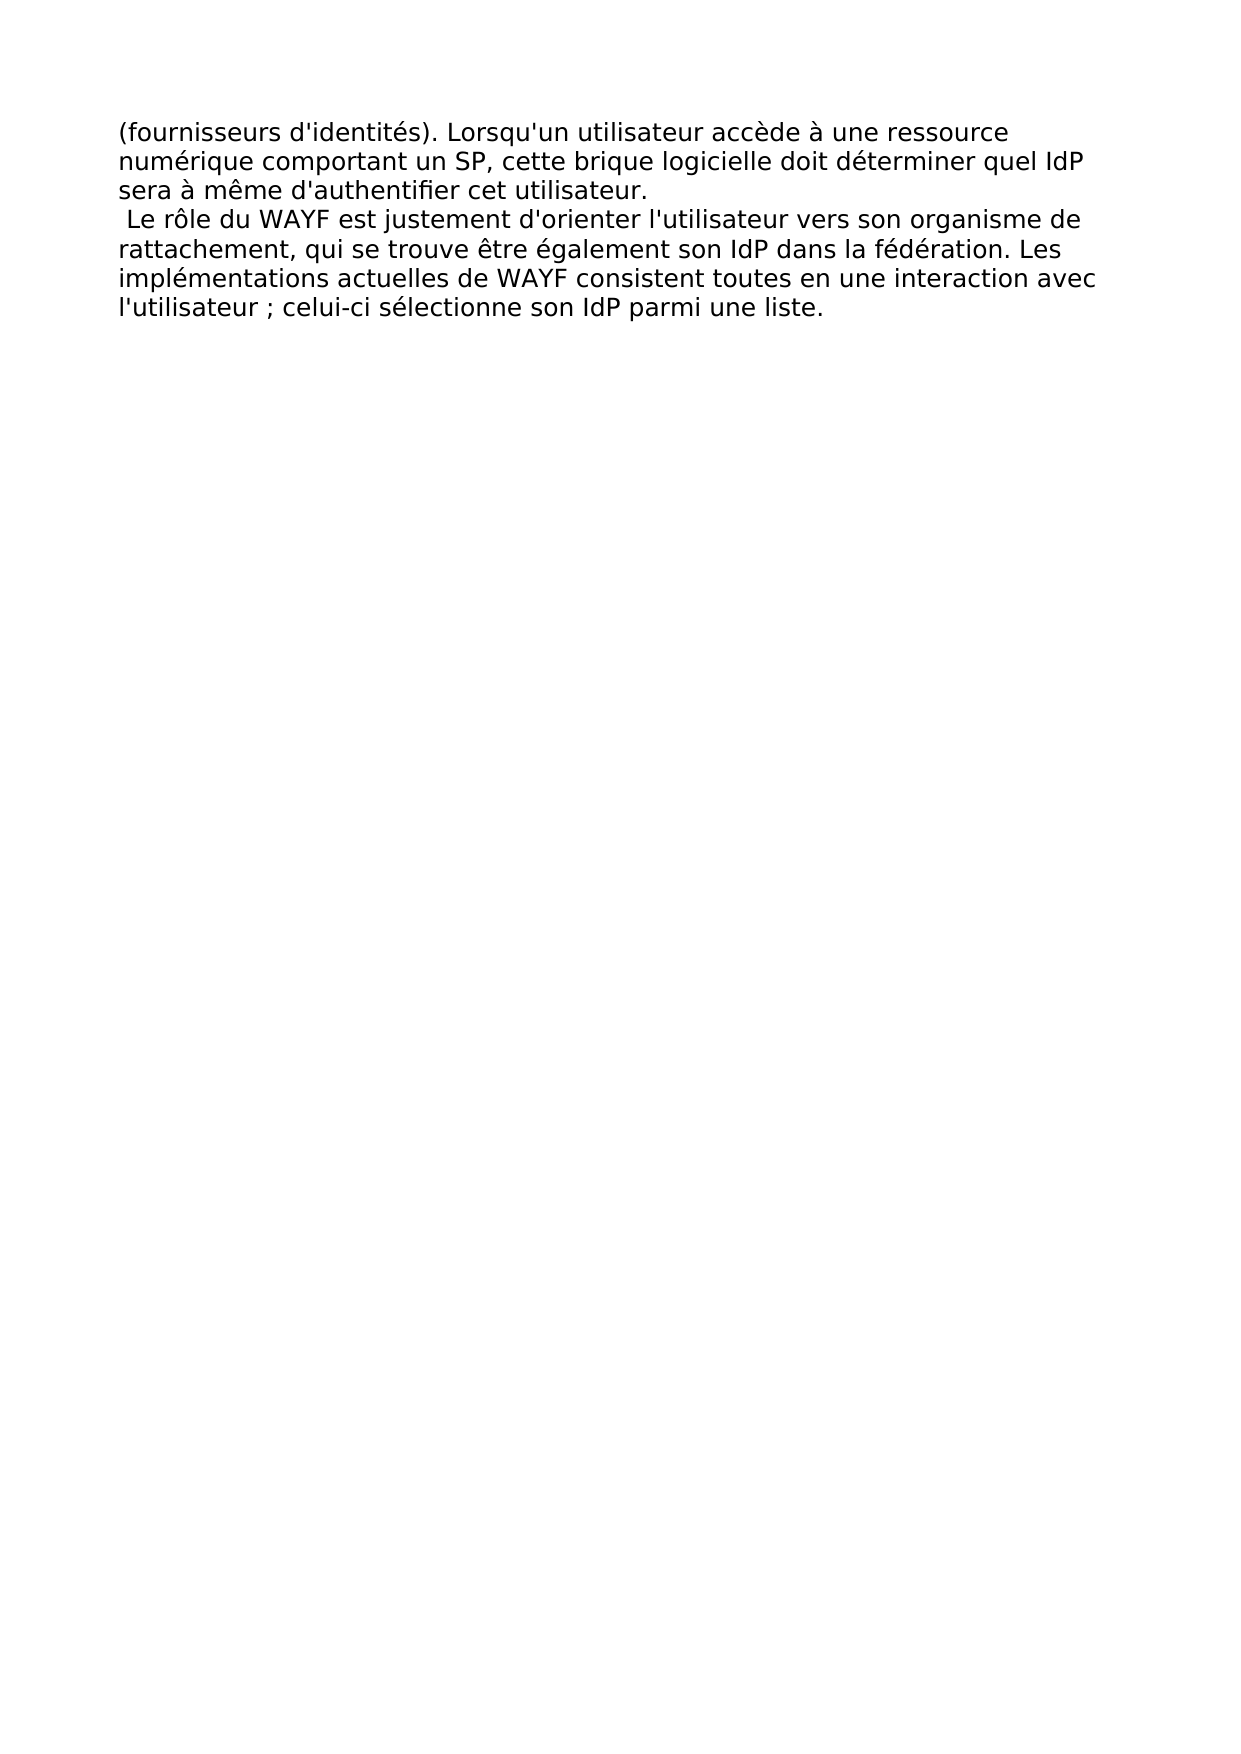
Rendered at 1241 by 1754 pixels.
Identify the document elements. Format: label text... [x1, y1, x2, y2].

text (fournisseurs d'identités). Lorsqu'un utilisateur accède à une ressource numérique comportant un SP, cette brique logicielle doit déterminer quel IdP sera à même d'authentifier cet utilisateur. Le rôle du WAYF est justement d'orienter l'utilisateur vers son organisme de rattachement, qui se trouve être également son IdP dans la fédération. Les implémentations actuelles de WAYF consistent toutes en une interaction avec l'utilisateur ; celui-ci sélectionne son IdP parmi une liste. [118, 118, 1122, 322]
